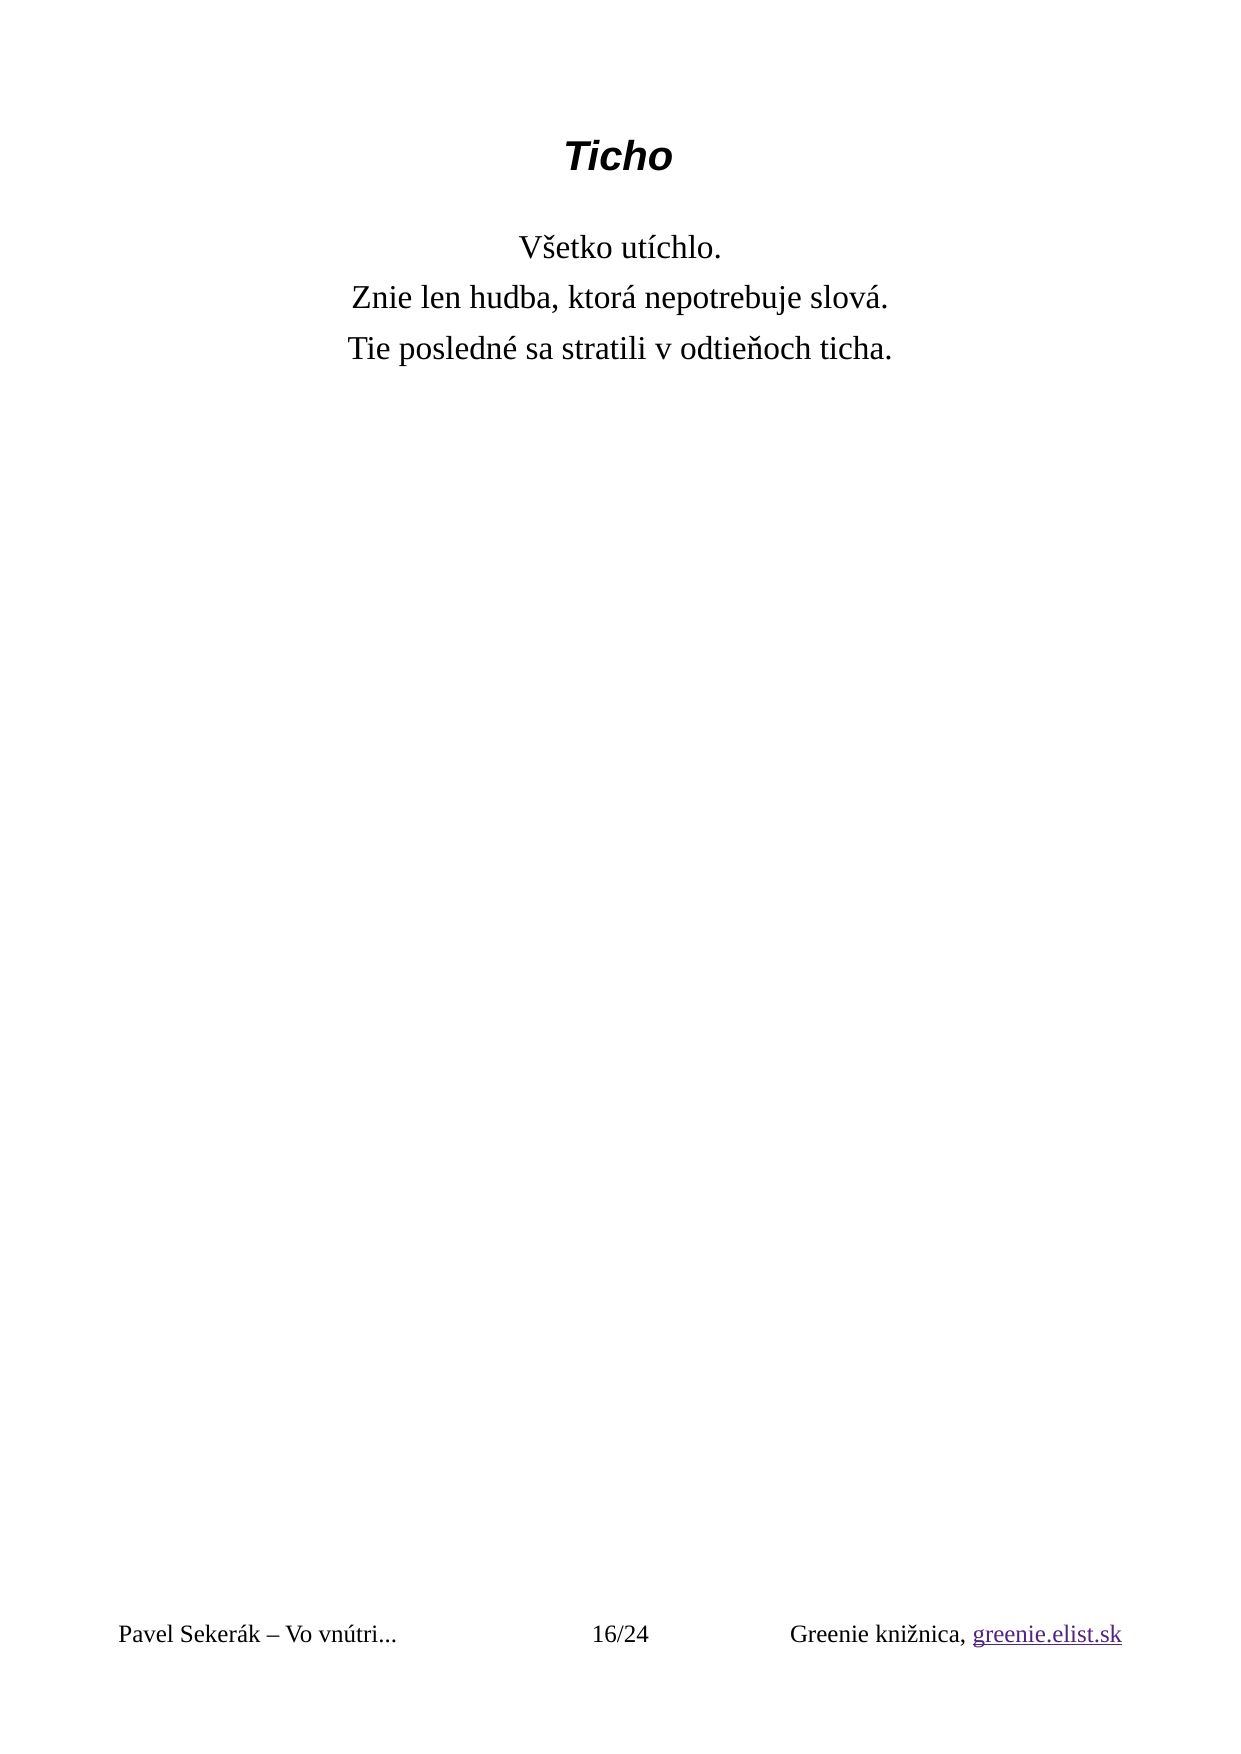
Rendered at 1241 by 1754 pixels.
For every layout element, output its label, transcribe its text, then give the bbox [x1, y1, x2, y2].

subtitle Ticho [106, 131, 1134, 179]
text Znie len hudba, ktorá nepotrebuje slová. [106, 278, 1134, 316]
text Všetko utíchlo. [106, 228, 1134, 266]
text Tie posledné sa stratili v odtieňoch ticha. [106, 328, 1134, 366]
